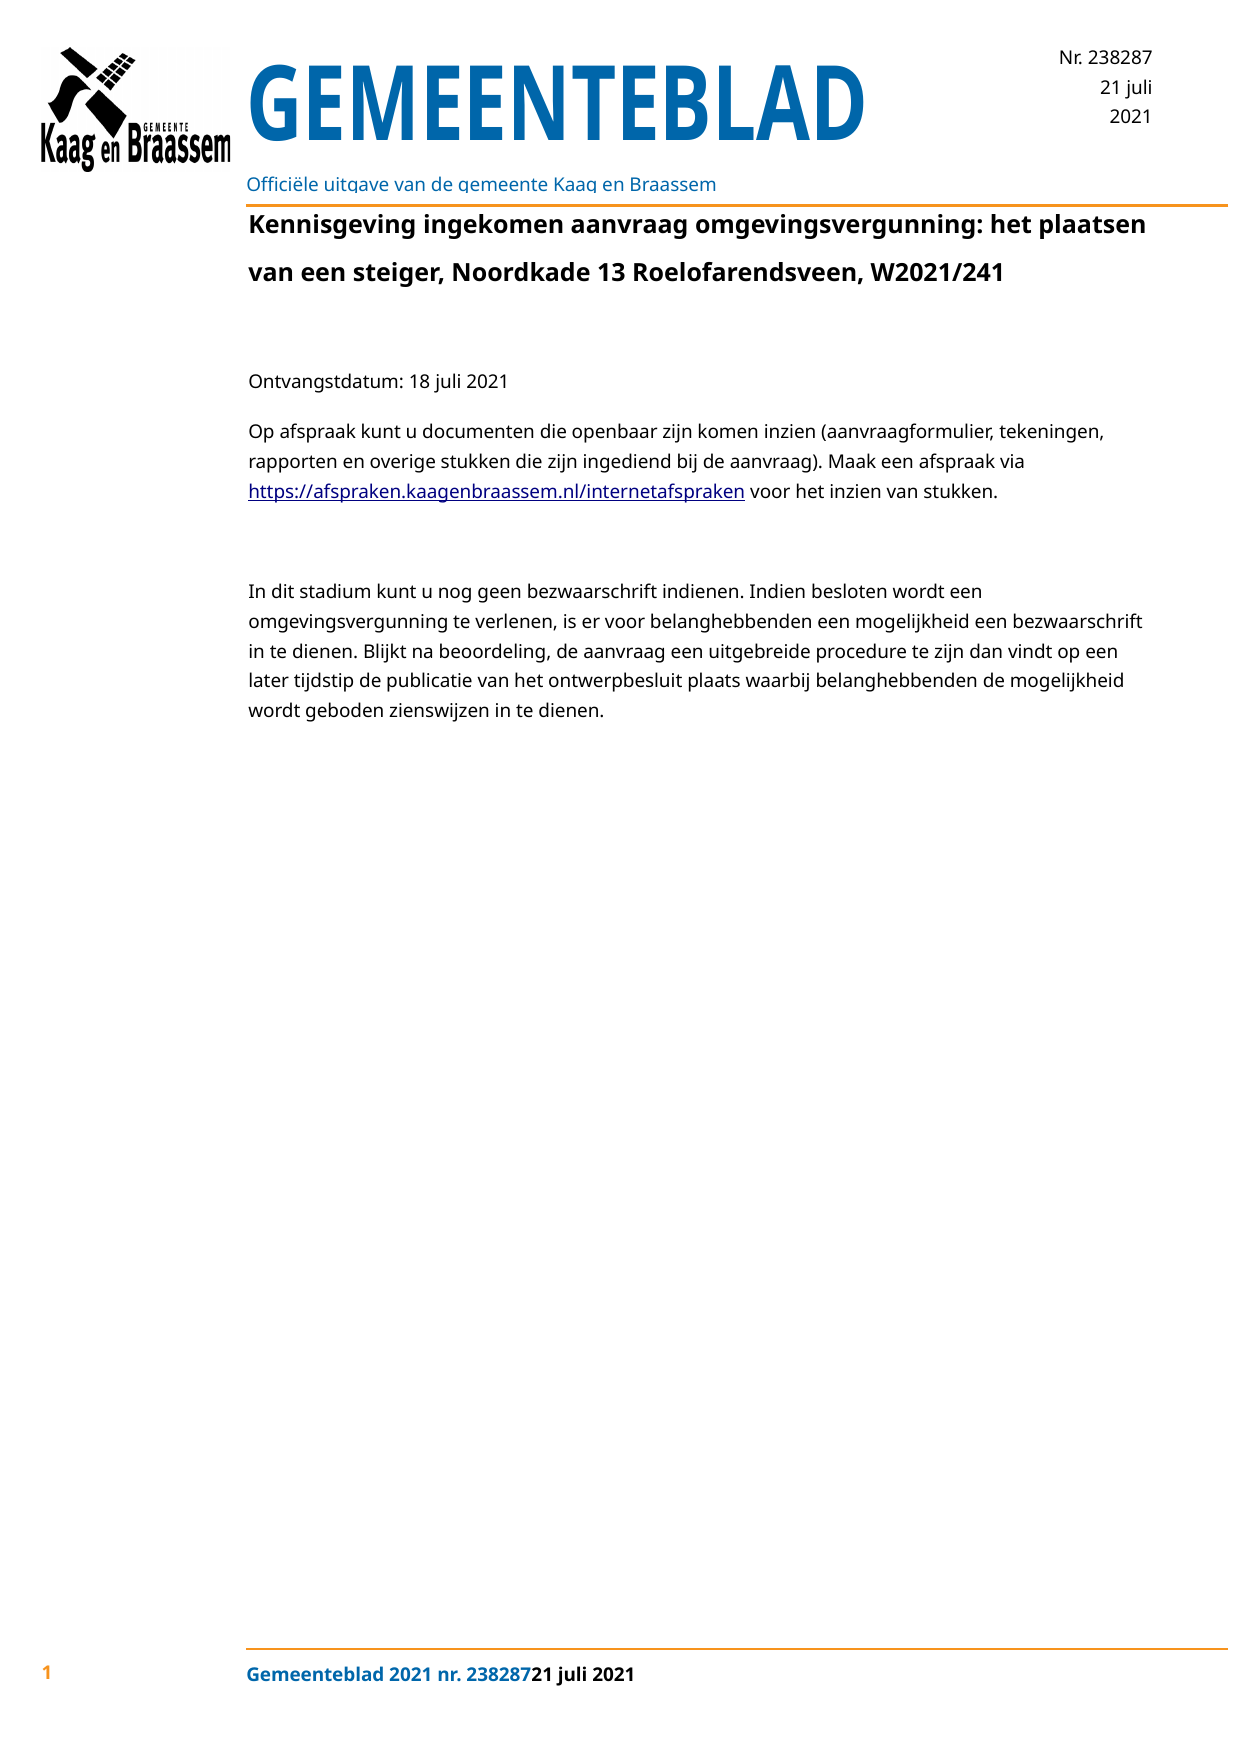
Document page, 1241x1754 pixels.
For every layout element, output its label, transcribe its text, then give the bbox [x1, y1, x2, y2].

text Kennisgeving ingekomen aanvraag omgevingsvergunning: het plaatsen van een steiger, Noordkade 13 Roelofarendsveen, W2021/241 [248, 207, 1152, 288]
text Ontvangstdatum: 18 juli 2021 [248, 368, 1152, 394]
text Op afspraak kunt u documenten die openbaar zijn komen inzien (aanvraagformulier, tekeningen, rapporten en overige stukken die zijn ingediend bij de aanvraag). Maak een afspraak via https://afspraken.kaagenbraassem.nl/internetafspraken voor het inzien van stukken. [248, 419, 1152, 504]
text In dit stadium kunt u nog geen bezwaarschrift indienen. Indien besloten wordt een omgevingsvergunning te verlenen, is er voor belanghebbenden een mogelijkheid een bezwaarschrift in te dienen. Blijkt na beoordeling, de aanvraag een uitgebreide procedure te zijn dan vindt op een later tijdstip de publicatie van het ontwerpbesluit plaats waarbij belanghebbenden de mogelijkheid wordt geboden zienswijzen in te dienen. [248, 579, 1152, 723]
picture [41, 47, 231, 172]
